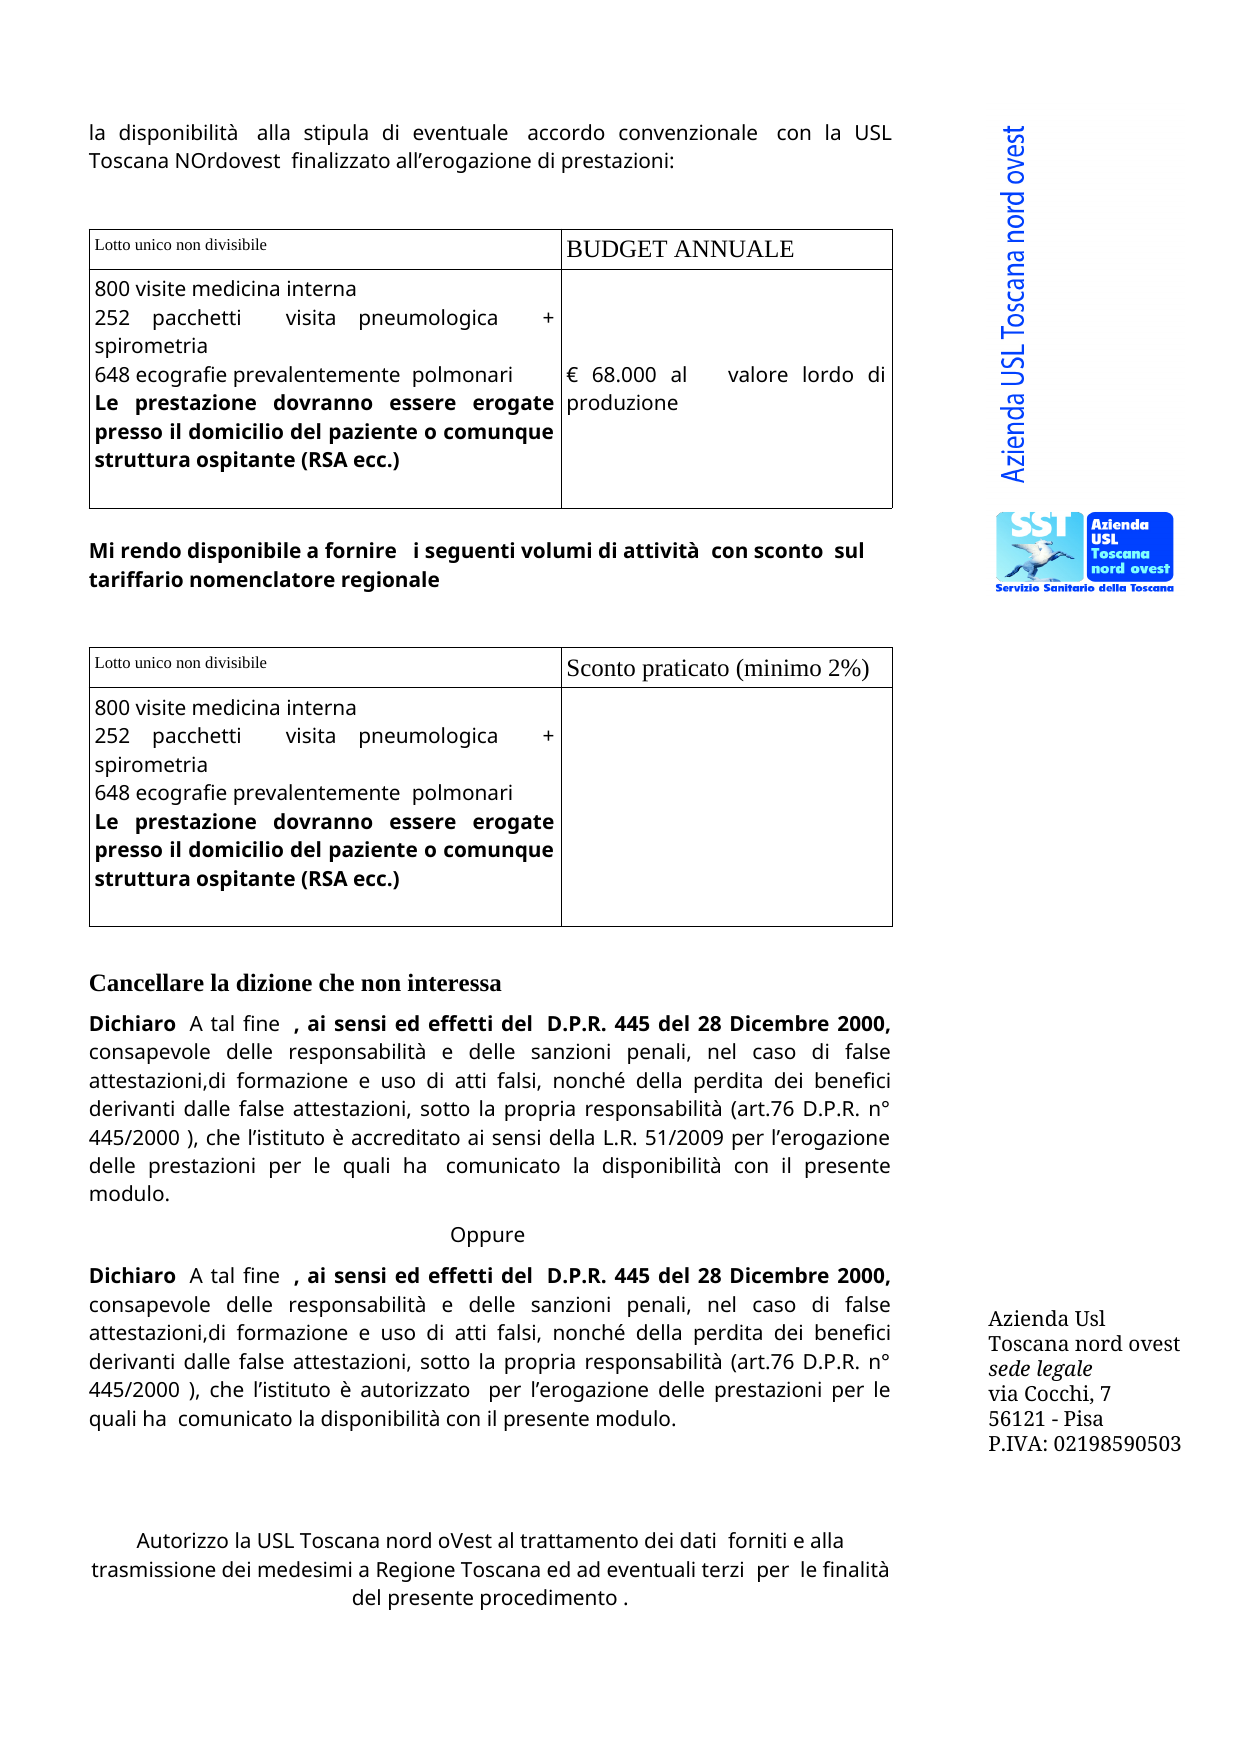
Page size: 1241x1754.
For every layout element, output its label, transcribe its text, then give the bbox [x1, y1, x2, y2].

text Dichiaro A tal fine , ai sensi ed effetti del D.P.R. 445 del 28 Dicembre 2000, consapevole delle responsabilità e delle sanzioni penali, nel caso di false attestazioni,di formazione e uso di atti falsi, nonché della perdita dei benefici derivanti dalle false attestazioni, sotto la propria responsabilità (art.76 D.P.R. n° 445/2000 ), che l’istituto è accreditato ai sensi della L.R. 51/2009 per l’erogazione delle prestazioni per le quali ha comunicato la disponibilità con il presente modulo. [89, 1009, 892, 1208]
table_cell 800 visite medicina interna 252 pacchetti visita pneumologica + spirometria 648 ecografie prevalentemente polmonari Le prestazione dovranno essere erogate presso il domicilio del paziente o comunque struttura ospitante (RSA ecc.) [90, 270, 561, 508]
table_header Lotto unico non divisibile [90, 648, 561, 687]
table_header Sconto praticato (minimo 2%) [562, 648, 892, 687]
text la disponibilità alla stipula di eventuale accordo convenzionale con la USL Toscana NOrdovest finalizzato all’erogazione di prestazioni: [89, 118, 892, 175]
text Cancellare la dizione che non interessa [89, 968, 892, 996]
table_cell € 68.000 al valore lordo di produzione [562, 270, 892, 508]
table_header Lotto unico non divisibile [90, 230, 561, 269]
text Oppure [89, 1221, 892, 1249]
table_cell 800 visite medicina interna 252 pacchetti visita pneumologica + spirometria 648 ecografie prevalentemente polmonari Le prestazione dovranno essere erogate presso il domicilio del paziente o comunque struttura ospitante (RSA ecc.) [90, 688, 561, 926]
picture [986, 98, 1185, 596]
text Mi rendo disponibile a fornire i seguenti volumi di attività con sconto sul tariffario nomenclatore regionale [89, 536, 892, 593]
text Dichiaro A tal fine , ai sensi ed effetti del D.P.R. 445 del 28 Dicembre 2000, consapevole delle responsabilità e delle sanzioni penali, nel caso di false attestazioni,di formazione e uso di atti falsi, nonché della perdita dei benefici derivanti dalle false attestazioni, sotto la propria responsabilità (art.76 D.P.R. n° 445/2000 ), che l’istituto è autorizzato per l’erogazione delle prestazioni per le quali ha comunicato la disponibilità con il presente modulo. [89, 1261, 892, 1432]
table_header BUDGET ANNUALE [562, 230, 892, 269]
text Autorizzo la USL Toscana nord oVest al trattamento dei dati forniti e alla trasmissione dei medesimi a Regione Toscana ed ad eventuali terzi per le finalità del presente procedimento . [89, 1526, 892, 1612]
table_cell [562, 688, 892, 926]
